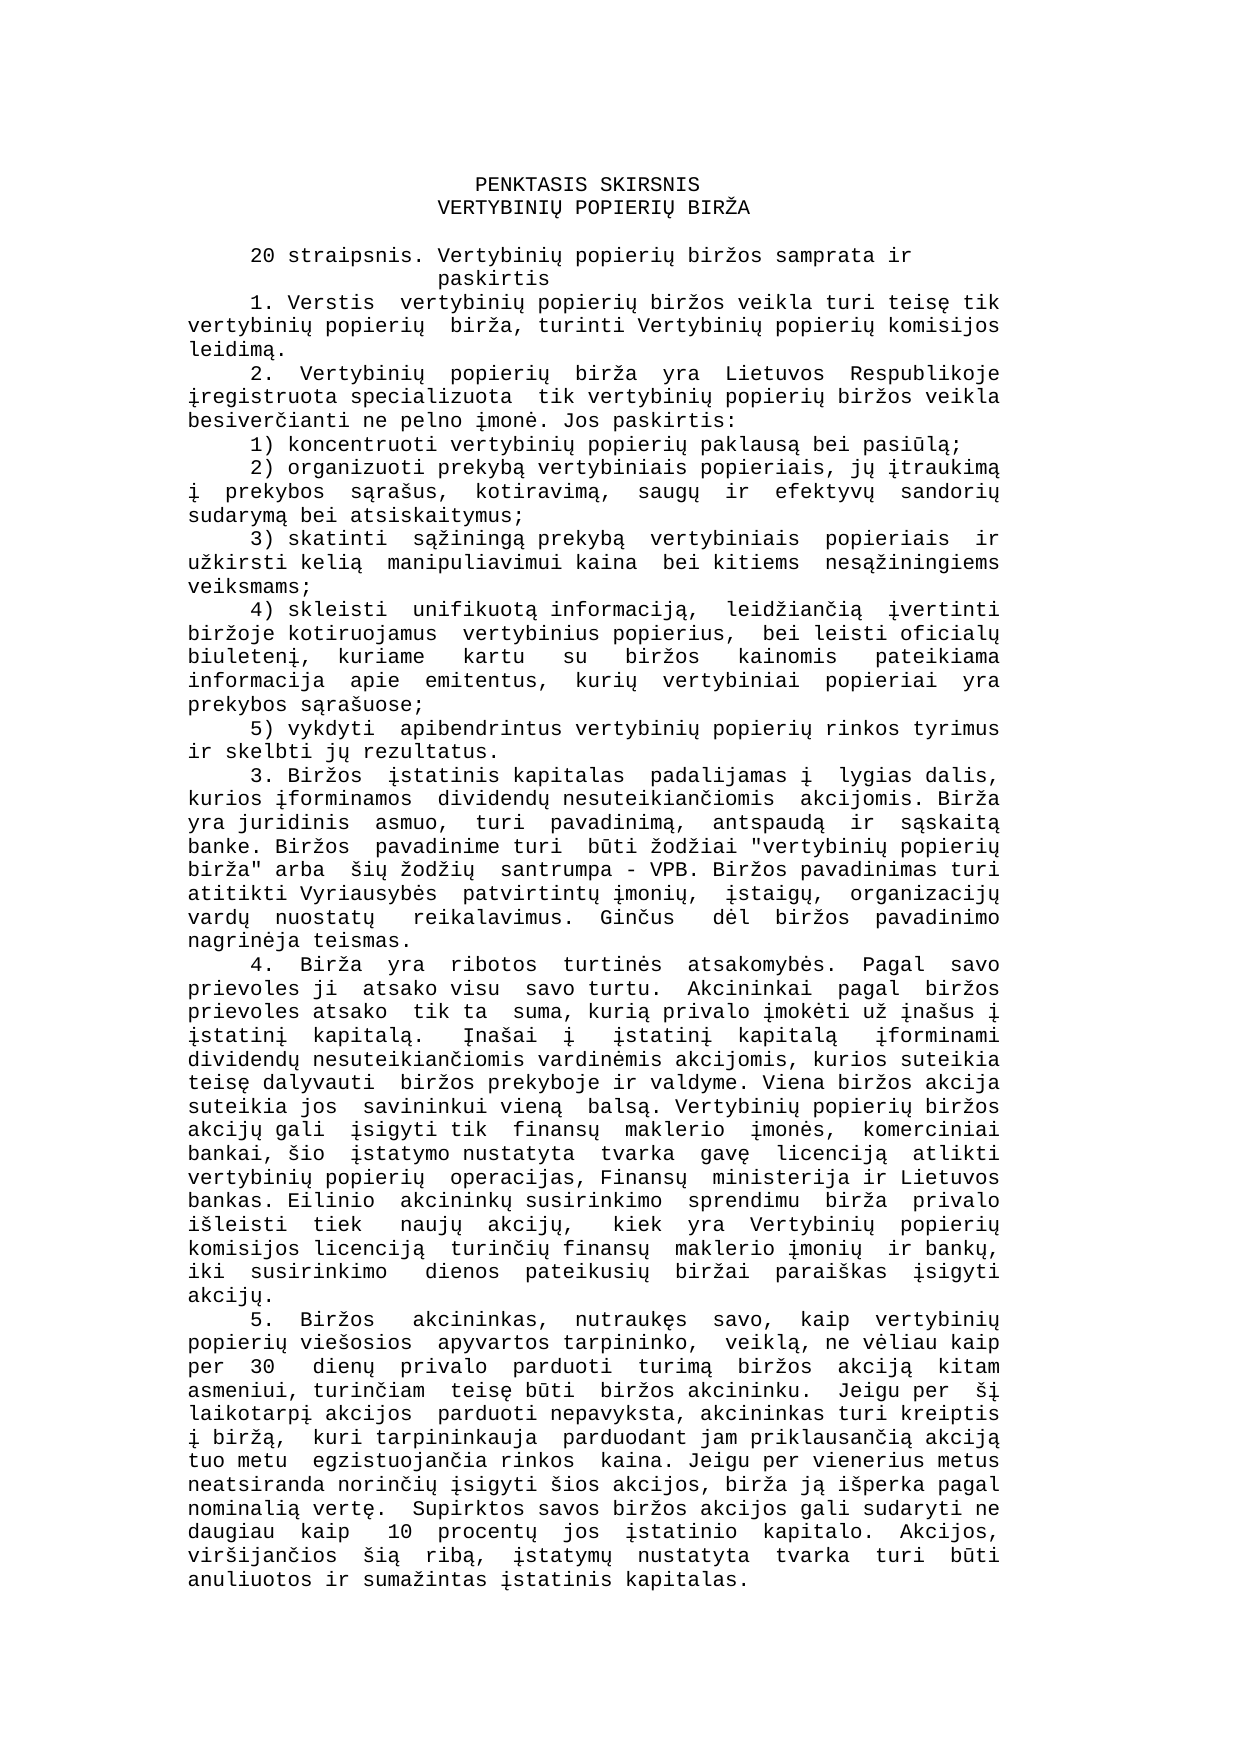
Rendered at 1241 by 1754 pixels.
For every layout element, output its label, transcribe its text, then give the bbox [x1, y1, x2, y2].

text VERTYBINIŲ POPIERIŲ BIRŽA [187, 197, 1053, 221]
text išleisti tiek naujų akcijų, kiek yra Vertybinių popierių [187, 1214, 1053, 1238]
text asmeniui, turinčiam teisę būti biržos akcininku. Jeigu per šį [187, 1379, 1053, 1403]
text užkirsti kelią manipuliavimui kaina bei kitiems nesąžiningiems [187, 552, 1053, 576]
text per 30 dienų privalo parduoti turimą biržos akciją kitam [187, 1356, 1053, 1379]
text 1. Verstis vertybinių popierių biržos veikla turi teisę tik [187, 292, 1053, 316]
text suteikia jos savininkui vieną balsą. Vertybinių popierių biržos [187, 1096, 1053, 1119]
text nominalią vertę. Supirktos savos biržos akcijos gali sudaryti ne [187, 1498, 1053, 1521]
text popierių viešosios apyvartos tarpininko, veiklą, ne vėliau kaip [187, 1332, 1053, 1356]
text informacija apie emitentus, kurių vertybiniai popieriai yra [187, 670, 1053, 694]
text į biržą, kuri tarpininkauja parduodant jam priklausančią akciją [187, 1427, 1053, 1451]
text vertybinių popierių birža, turinti Vertybinių popierių komisijos [187, 316, 1053, 339]
text birža" arba šių žodžių santrumpa - VPB. Biržos pavadinimas turi [187, 859, 1053, 883]
text akcijų. [187, 1285, 1053, 1309]
text PENKTASIS SKIRSNIS [187, 174, 1053, 197]
text biržoje kotiruojamus vertybinius popierius, bei leisti oficialų [187, 623, 1053, 647]
text kurios įforminamos dividendų nesuteikiančiomis akcijomis. Birža [187, 788, 1053, 812]
text tuo metu egzistuojančia rinkos kaina. Jeigu per vienerius metus [187, 1451, 1053, 1474]
text vertybinių popierių operacijas, Finansų ministerija ir Lietuvos [187, 1167, 1053, 1190]
text anuliuotos ir sumažintas įstatinis kapitalas. [187, 1569, 1053, 1592]
text dividendų nesuteikiančiomis vardinėmis akcijomis, kurios suteikia [187, 1048, 1053, 1072]
text bankai, šio įstatymo nustatyta tvarka gavę licenciją atlikti [187, 1143, 1053, 1167]
text bankas. Eilinio akcininkų susirinkimo sprendimu birža privalo [187, 1190, 1053, 1214]
text 20 straipsnis. Vertybinių popierių biržos samprata ir [187, 244, 1053, 268]
text 1) koncentruoti vertybinių popierių paklausą bei pasiūlą; [187, 434, 1053, 457]
text banke. Biržos pavadinime turi būti žodžiai "vertybinių popierių [187, 836, 1053, 859]
text įregistruota specializuota tik vertybinių popierių biržos veikla [187, 386, 1053, 410]
text daugiau kaip 10 procentų jos įstatinio kapitalo. Akcijos, [187, 1521, 1053, 1545]
text prekybos sąrašuose; [187, 694, 1053, 717]
text 4) skleisti unifikuotą informaciją, leidžiančią įvertinti [187, 599, 1053, 623]
text laikotarpį akcijos parduoti nepavyksta, akcininkas turi kreiptis [187, 1403, 1053, 1427]
text paskirtis [187, 268, 1053, 292]
text 3) skatinti sąžiningą prekybą vertybiniais popieriais ir [187, 528, 1053, 552]
text akcijų gali įsigyti tik finansų maklerio įmonės, komerciniai [187, 1119, 1053, 1143]
text įstatinį kapitalą. Įnašai į įstatinį kapitalą įforminami [187, 1025, 1053, 1048]
text yra juridinis asmuo, turi pavadinimą, antspaudą ir sąskaitą [187, 812, 1053, 836]
text veiksmams; [187, 576, 1053, 599]
text viršijančios šią ribą, įstatymų nustatyta tvarka turi būti [187, 1545, 1053, 1569]
text 5. Biržos akcininkas, nutraukęs savo, kaip vertybinių [187, 1309, 1053, 1332]
text sudarymą bei atsiskaitymus; [187, 505, 1053, 528]
text vardų nuostatų reikalavimus. Ginčus dėl biržos pavadinimo [187, 907, 1053, 930]
text 2) organizuoti prekybą vertybiniais popieriais, jų įtraukimą [187, 457, 1053, 481]
text iki susirinkimo dienos pateikusių biržai paraiškas įsigyti [187, 1261, 1053, 1285]
text teisę dalyvauti biržos prekyboje ir valdyme. Viena biržos akcija [187, 1072, 1053, 1096]
text biuletenį, kuriame kartu su biržos kainomis pateikiama [187, 647, 1053, 670]
text ir skelbti jų rezultatus. [187, 741, 1053, 765]
text atitikti Vyriausybės patvirtintų įmonių, įstaigų, organizacijų [187, 883, 1053, 907]
text komisijos licenciją turinčių finansų maklerio įmonių ir bankų, [187, 1238, 1053, 1261]
text 4. Birža yra ribotos turtinės atsakomybės. Pagal savo [187, 954, 1053, 978]
text 2. Vertybinių popierių birža yra Lietuvos Respublikoje [187, 363, 1053, 386]
text prievoles atsako tik ta suma, kurią privalo įmokėti už įnašus į [187, 1001, 1053, 1025]
text nagrinėja teismas. [187, 930, 1053, 954]
text besiverčianti ne pelno įmonė. Jos paskirtis: [187, 410, 1053, 434]
text 5) vykdyti apibendrintus vertybinių popierių rinkos tyrimus [187, 717, 1053, 741]
text į prekybos sąrašus, kotiravimą, saugų ir efektyvų sandorių [187, 481, 1053, 505]
text leidimą. [187, 339, 1053, 363]
text prievoles ji atsako visu savo turtu. Akcininkai pagal biržos [187, 978, 1053, 1001]
text 3. Biržos įstatinis kapitalas padalijamas į lygias dalis, [187, 765, 1053, 788]
text neatsiranda norinčių įsigyti šios akcijos, birža ją išperka pagal [187, 1474, 1053, 1498]
